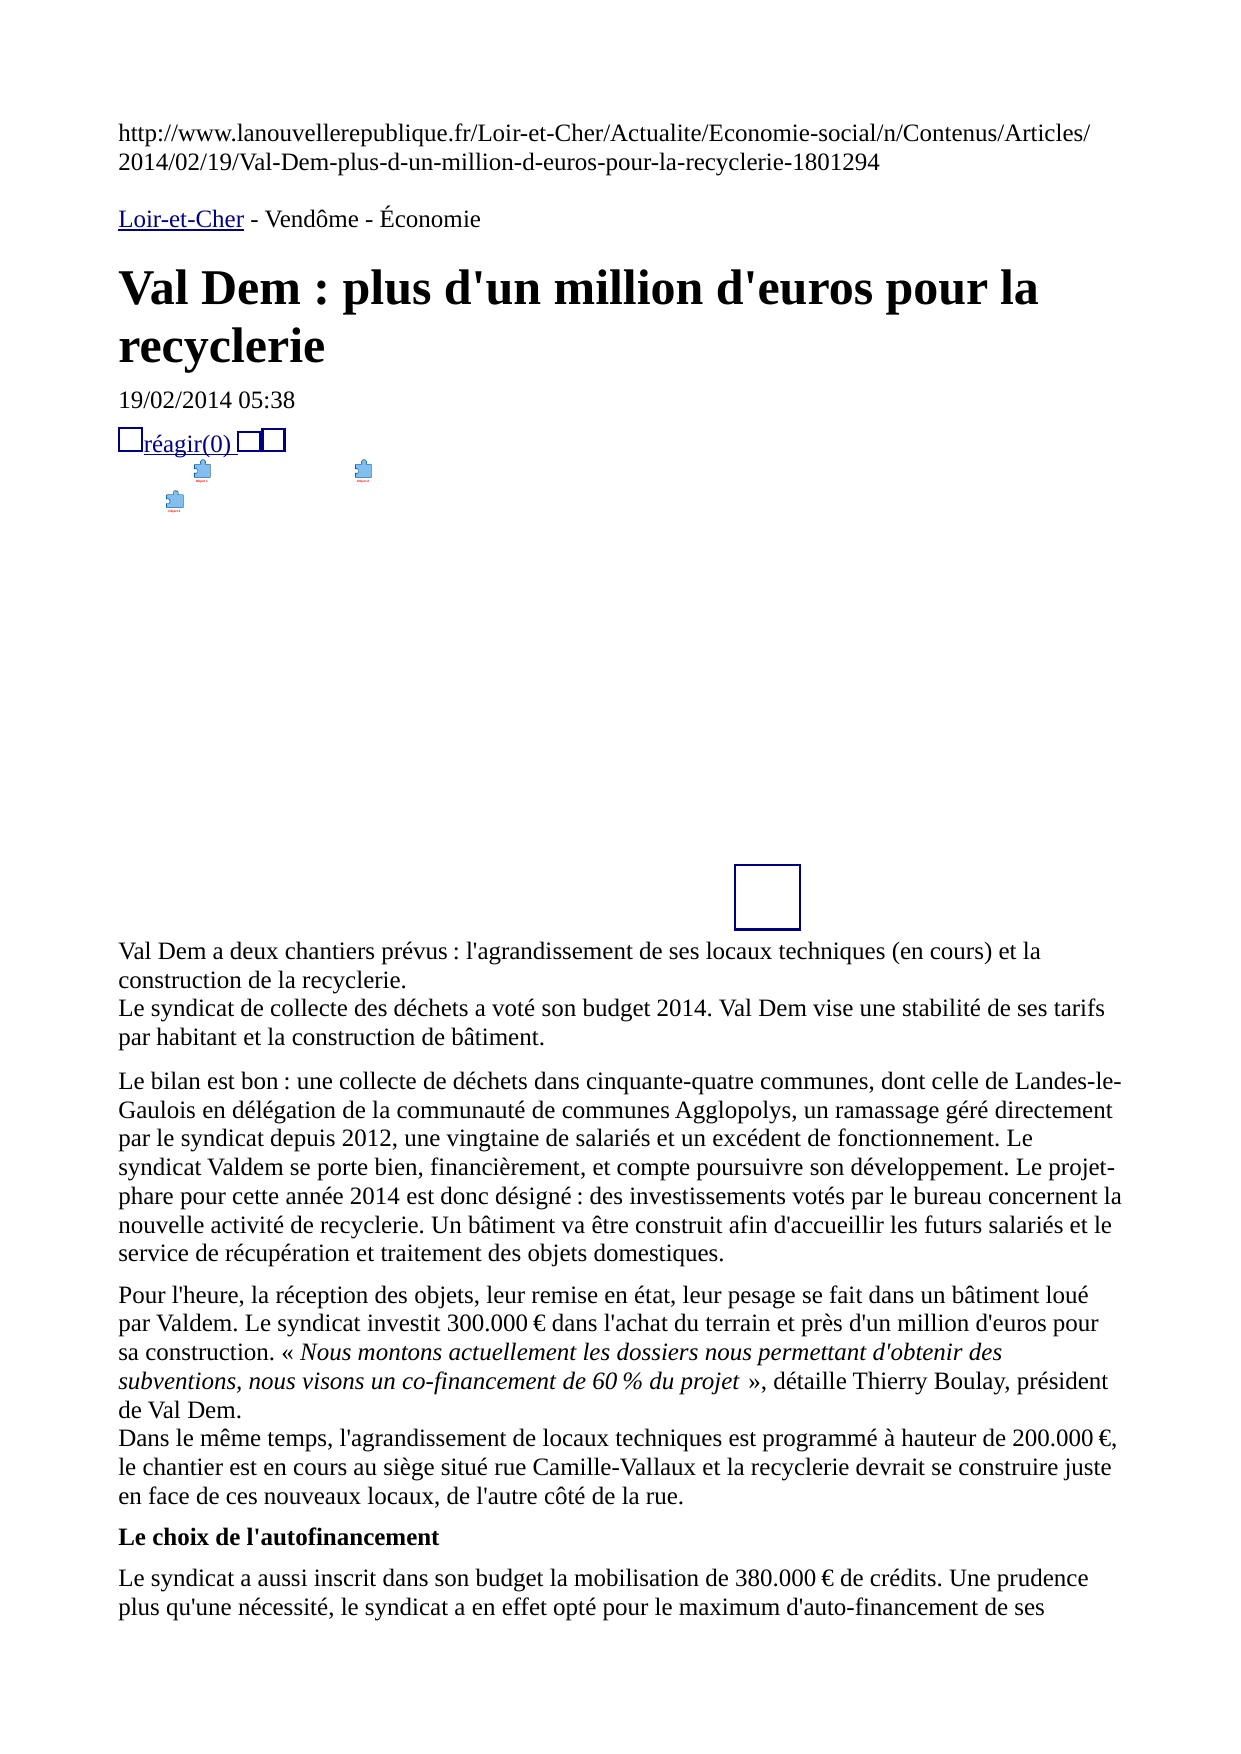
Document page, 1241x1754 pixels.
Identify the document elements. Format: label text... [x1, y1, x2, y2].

text http://www.lanouvellerepublique.fr/Loir-et-Cher/Actualite/Economie-social/n/Contenus/Articles/2014/02/19/Val-Dem-plus-d-un-million-d-euros-pour-la-recyclerie-1801294 [118, 118, 1122, 176]
text Le bilan est bon : une collecte de déchets dans cinquante-quatre communes, dont celle de Landes-le-Gaulois en délégation de la communauté de communes Agglopolys, un ramassage géré directement par le syndicat depuis 2012, une vingtaine de salariés et un excédent de fonctionnement. Le syndicat Valdem se porte bien, financièrement, et compte poursuivre son développement. Le projet-phare pour cette année 2014 est donc désigné : des investissements votés par le bureau concernent la nouvelle activité de recyclerie. Un bâtiment va être construit afin d'accueillir les futurs salariés et le service de récupération et traitement des objets domestiques. [118, 1066, 1122, 1267]
text réagir(0) [118, 427, 1122, 458]
text 19/02/2014 05:38 [118, 386, 1122, 414]
subtitle Val Dem : plus d'un million d'euros pour la recyclerie [118, 258, 1122, 373]
text Le choix de l'autofinancement [118, 1522, 1122, 1551]
text Loir-et-Cher - Vendôme - Économie [118, 204, 1122, 233]
text Le syndicat de collecte des déchets a voté son budget 2014. Val Dem vise une stabilité de ses tarifs par habitant et la construction de bâtiment. [118, 993, 1122, 1051]
text Le syndicat a aussi inscrit dans son budget la mobilisation de 380.000 € de crédits. Une prudence plus qu'une nécessité, le syndicat a en effet opté pour le maximum d'auto-financement de ses [118, 1563, 1122, 1621]
text Pour l'heure, la réception des objets, leur remise en état, leur pesage se fait dans un bâtiment loué par Valdem. Le syndicat investit 300.000 € dans l'achat du terrain et près d'un million d'euros pour sa construction. « Nous montons actuellement les dossiers nous permettant d'obtenir des subventions, nous visons un co-financement de 60 % du projet », détaille Thierry Boulay, président de Val Dem. Dans le même temps, l'agrandissement de locaux techniques est programmé à hauteur de 200.000 €, le chantier est en cours au siège situé rue Camille-Vallaux et la recyclerie devrait se construire juste en face de ces nouveaux locaux, de l'autre côté de la rue. [118, 1280, 1122, 1510]
text Val Dem a deux chantiers prévus : l'agrandissement de ses locaux techniques (en cours) et la construction de la recyclerie. [118, 936, 1122, 993]
